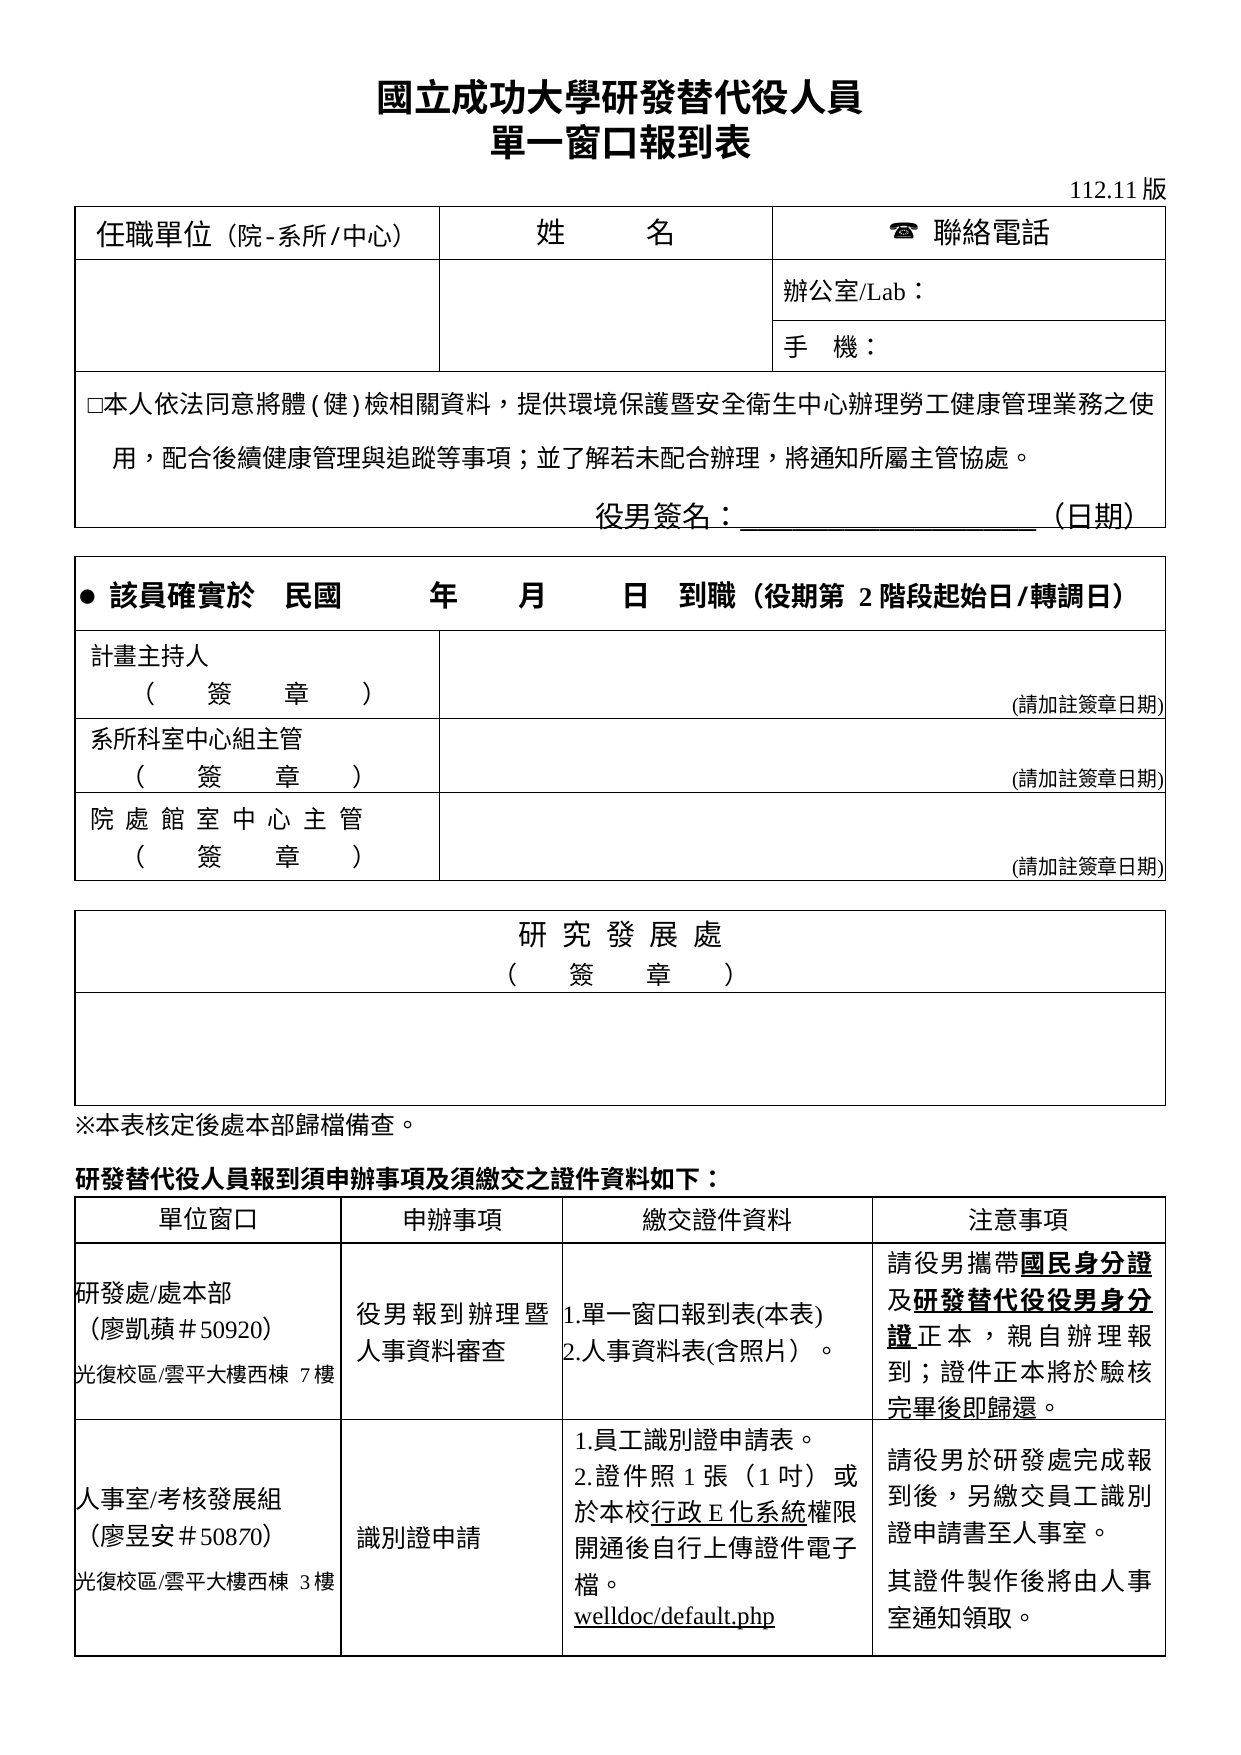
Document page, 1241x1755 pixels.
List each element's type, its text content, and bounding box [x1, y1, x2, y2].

table_cell 辦公室/Lab： [773, 260, 1165, 319]
text 單一窗口報到表 [75, 120, 1166, 165]
table_cell 計畫主持人 （簽章） [76, 631, 439, 718]
table_cell 研發處/處本部 （廖凱蘋＃50920） 光復校區/雲平大樓西棟 7樓 [76, 1244, 340, 1418]
table_cell 1.單一窗口報到表(本表) 2.人事資料表(含照片）。 [563, 1244, 872, 1418]
table_cell 人事室/考核發展組 （廖昱安＃50870） 光復校區/雲平大樓西棟 3樓 [76, 1420, 340, 1655]
table_cell 手機： [773, 321, 1165, 371]
text ※本表核定後處本部歸檔備查。 [75, 1106, 1166, 1142]
table_cell 請役男攜帶國民身分證及研發替代役役男身分證正本，親自辦理報到；證件正本將於驗核完畢後即歸還。 [873, 1244, 1165, 1418]
table_cell 系所科室中心組主管 （簽章） [76, 719, 439, 792]
table_header 申辦事項 [342, 1198, 562, 1242]
table_header 聯絡電話 [773, 207, 1165, 259]
table_cell 請役男於研發處完成報到後，另繳交員工識別證申請書至人事室。 其證件製作後將由人事室通知領取。 [873, 1420, 1165, 1655]
table_cell 識別證申請 [342, 1420, 562, 1655]
table_cell 役男報到辦理暨人事資料審查 [342, 1244, 562, 1418]
text 研發替代役人員報到須申辦事項及須繳交之證件資料如下： [75, 1160, 1166, 1196]
text 112.11版 [75, 169, 1167, 206]
text 國立成功大學研發替代役人員 [75, 75, 1166, 120]
table_cell 院 處 館 室 中 心 主 管 （簽章） [76, 793, 439, 880]
table_cell [440, 260, 772, 371]
table_cell (請加註簽章日期) [440, 631, 1165, 718]
table_cell (請加註簽章日期) [440, 793, 1165, 880]
table_header 研 究 發 展 處 （簽章） [76, 911, 1165, 992]
table_header 注意事項 [873, 1198, 1165, 1242]
table_header 姓名 [440, 207, 772, 259]
table_cell (請加註簽章日期) [440, 719, 1165, 792]
table_header 單位窗口 [76, 1198, 340, 1242]
table_cell [76, 260, 439, 371]
table_header 繳交證件資料 [563, 1198, 872, 1242]
table_header ● 該員確實於 民國 年 月 日 到職（役期第 2 階段起始日/轉調日） [76, 557, 1165, 630]
table_cell 1.員工識別證申請表。 2.證件照1張（1吋）或於本校行政E化系統權限開通後自行上傳證件電子檔。 https://eadm.ncku.edu.tw/welldoc/default.php [563, 1420, 872, 1655]
table_cell [76, 993, 1165, 1104]
table_header 任職單位（院-系所/中心） [76, 207, 439, 259]
table_cell □本人依法同意將體(健)檢相關資料，提供環境保護暨安全衛生中心辦理勞工健康管理業務之使用，配合後續健康管理與追蹤等事項；並了解若未配合辦理，將通知所屬主管協處。 役男簽名：_________________（日期） [76, 372, 1165, 527]
